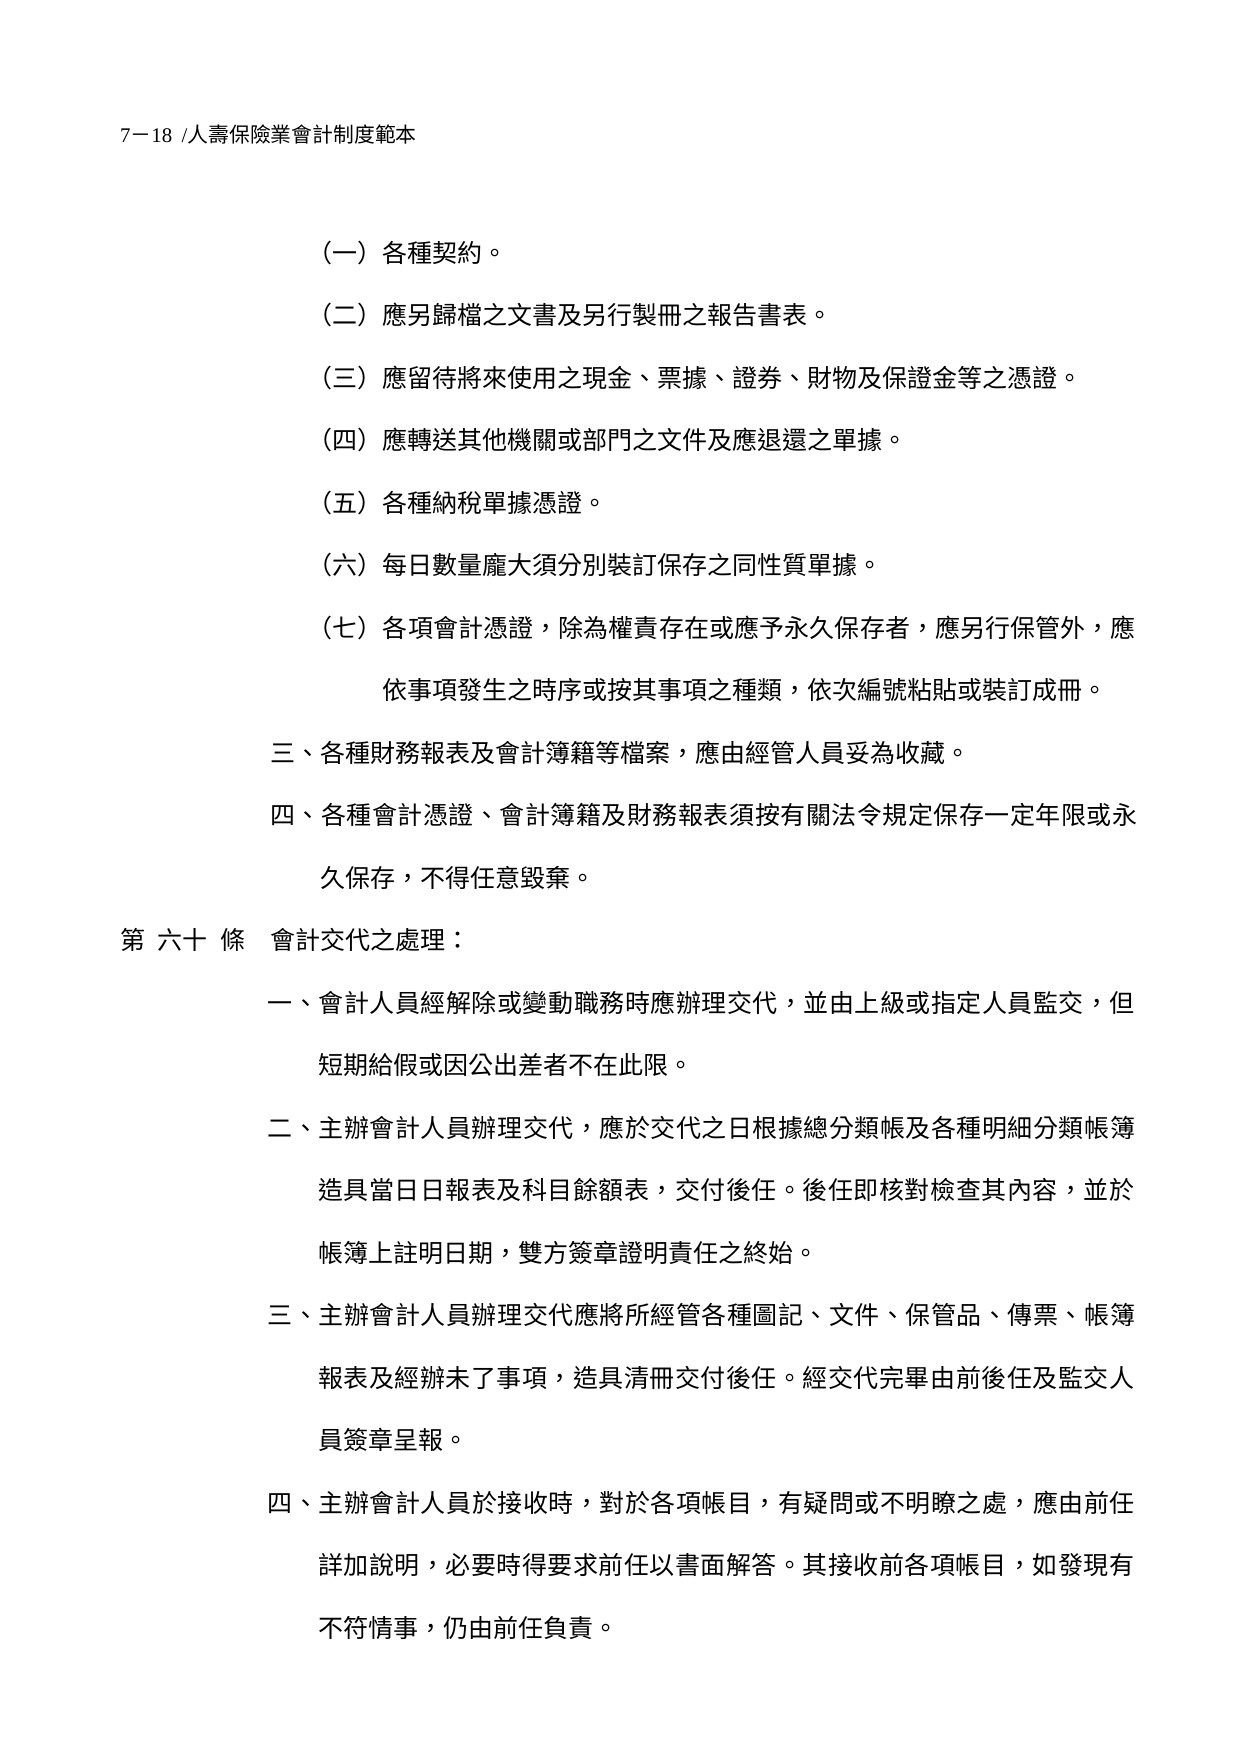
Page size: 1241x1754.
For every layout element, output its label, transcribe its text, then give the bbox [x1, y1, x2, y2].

text 第 六十 條 會計交代之處理： [120, 897, 1137, 959]
text （一）各種契約。 [307, 209, 1137, 272]
text （三）應留待將來使用之現金、票據、證券、財物及保證金等之憑證。 [307, 334, 1137, 397]
text 一、會計人員經解除或變動職務時應辦理交代，並由上級或指定人員監交，但短期給假或因公出差者不在此限。 [268, 959, 1137, 1084]
text 四、各種會計憑證、會計簿籍及財務報表須按有關法令規定保存一定年限或永久保存，不得任意毀棄。 [270, 772, 1137, 897]
text 二、主辦會計人員辦理交代，應於交代之日根據總分類帳及各種明細分類帳簿造具當日日報表及科目餘額表，交付後任。後任即核對檢查其內容，並於帳簿上註明日期，雙方簽章證明責任之終始。 [268, 1084, 1137, 1272]
text 三、主辦會計人員辦理交代應將所經管各種圖記、文件、保管品、傳票、帳簿、報表及經辦未了事項，造具清冊交付後任。經交代完畢由前後任及監交人員簽章呈報。 [268, 1272, 1137, 1459]
text （七）各項會計憑證，除為權責存在或應予永久保存者，應另行保管外，應依事項發生之時序或按其事項之種類，依次編號粘貼或裝訂成冊。 [307, 584, 1137, 709]
text （二）應另歸檔之文書及另行製冊之報告書表。 [307, 272, 1137, 334]
text 四、主辦會計人員於接收時，對於各項帳目，有疑問或不明瞭之處，應由前任詳加說明，必要時得要求前任以書面解答。其接收前各項帳目，如發現有不符情事，仍由前任負責。 [268, 1459, 1137, 1647]
text （四）應轉送其他機關或部門之文件及應退還之單據。 [307, 397, 1137, 459]
text （五）各種納稅單據憑證。 [307, 459, 1137, 522]
text 三、各種財務報表及會計簿籍等檔案，應由經管人員妥為收藏。 [270, 709, 1137, 772]
text （六）每日數量龐大須分別裝訂保存之同性質單據。 [307, 522, 1137, 584]
